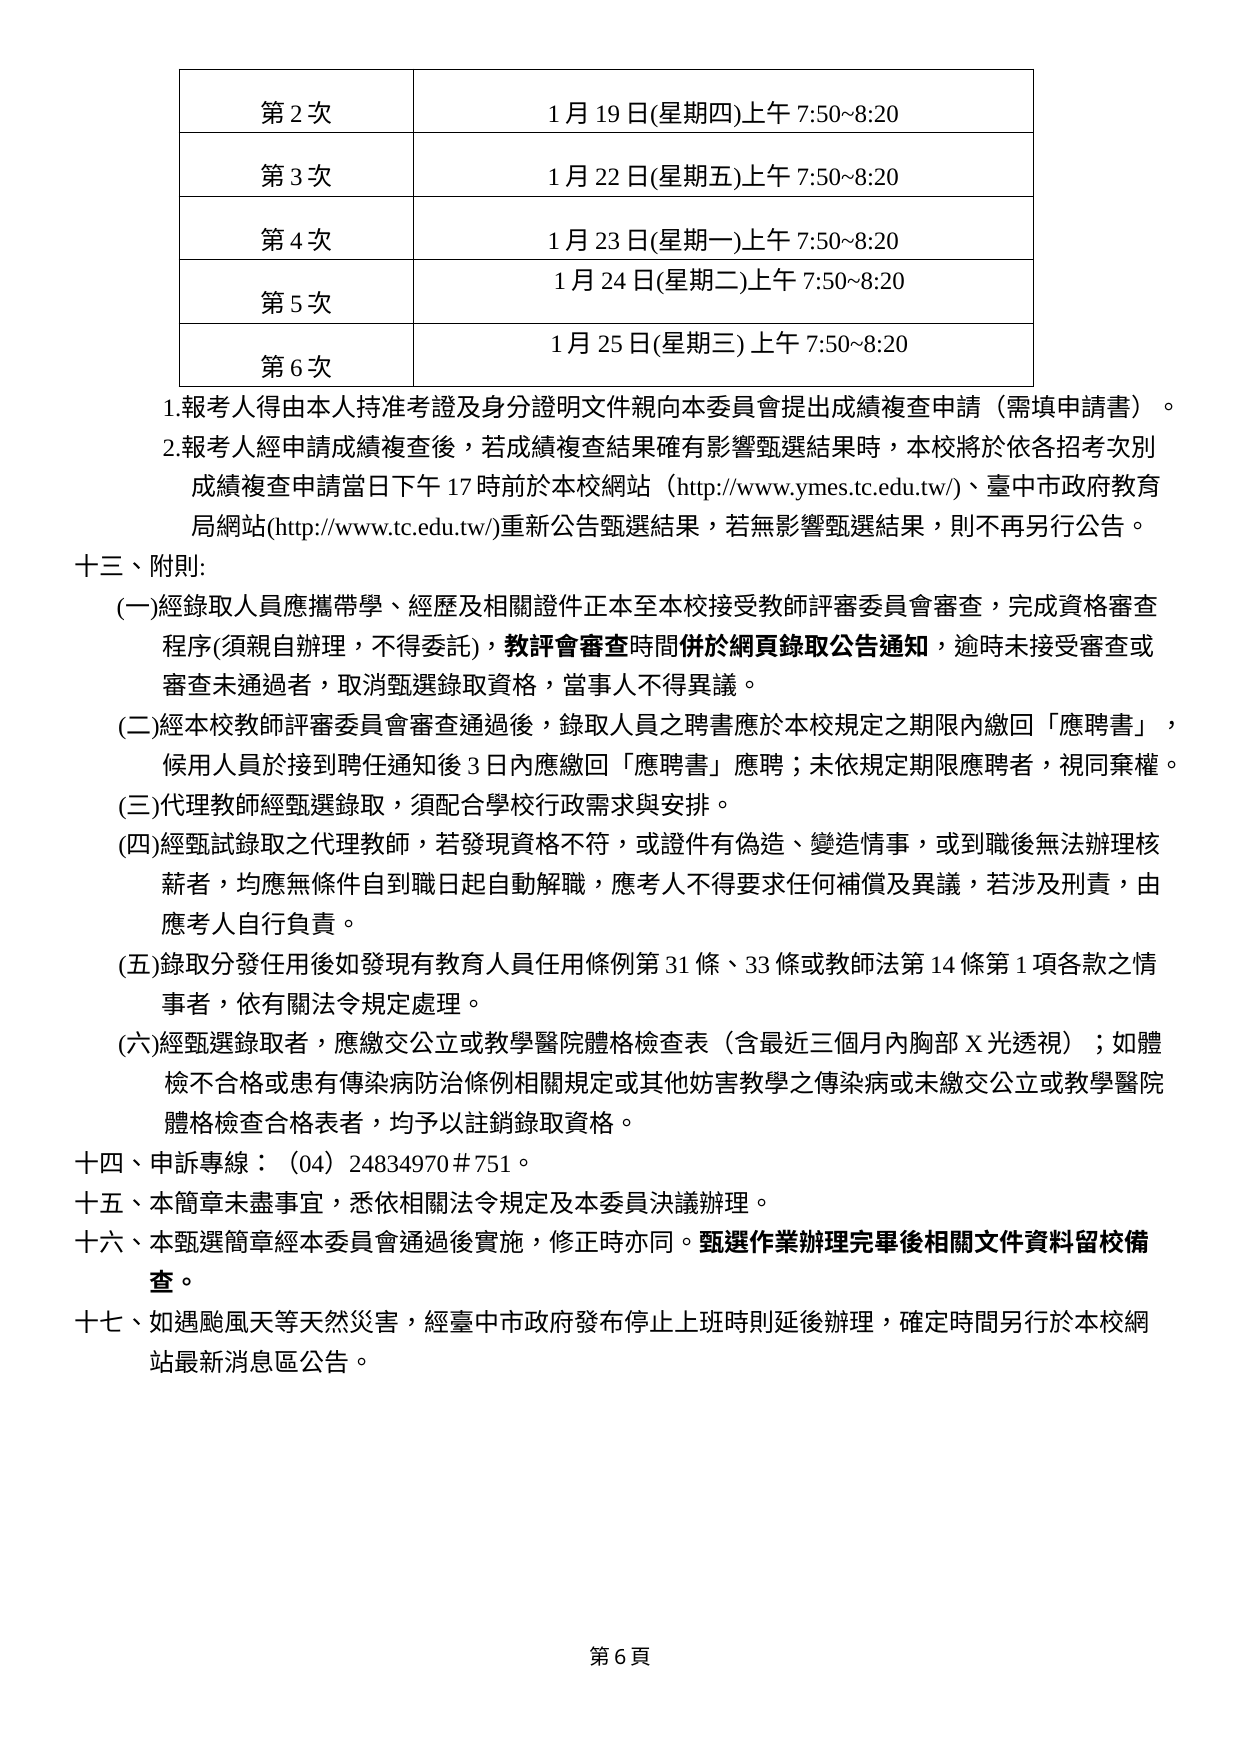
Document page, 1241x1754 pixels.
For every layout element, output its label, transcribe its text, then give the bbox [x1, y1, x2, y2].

table_cell 第3次 [180, 133, 413, 196]
text 1.報考人得由本人持准考證及身分證明文件親向本委員會提出成績複查申請（需填申請書）。 [162, 387, 1166, 423]
table_cell 1月23日(星期一)上午7:50~8:20 [414, 197, 1033, 259]
table_cell 1月25日(星期三) 上午7:50~8:20 [414, 324, 1033, 386]
text 十三、附則: [74, 546, 1166, 583]
text (五)錄取分發任用後如發現有教育人員任用條例第31條、33條或教師法第14條第1項各款之情事者，依有關法令規定處理。 [118, 944, 1166, 1020]
text (二)經本校教師評審委員會審查通過後，錄取人員之聘書應於本校規定之期限內繳回「應聘書」，候用人員於接到聘任通知後3日內應繳回「應聘書」應聘；未依規定期限應聘者，視同棄權。 [118, 706, 1166, 782]
text (三)代理教師經甄選錄取，須配合學校行政需求與安排。 [118, 785, 1166, 821]
table_cell 第2次 [180, 70, 413, 132]
text 十七、如遇颱風天等天然災害，經臺中市政府發布停止上班時則延後辦理，確定時間另行於本校網站最新消息區公告。 [74, 1302, 1166, 1378]
table_cell 第5次 [180, 260, 413, 323]
table_cell 1月24日(星期二)上午7:50~8:20 [414, 260, 1033, 323]
table_cell 第6次 [180, 324, 413, 386]
text 十五、本簡章未盡事宜，悉依相關法令規定及本委員決議辦理。 [74, 1183, 1166, 1219]
text (一)經錄取人員應攜帶學、經歷及相關證件正本至本校接受教師評審委員會審查，完成資格審查程序(須親自辦理，不得委託)，教評會審查時間併於網頁錄取公告通知，逾時未接受審查或審查未通過者，取消甄選錄取資格，當事人不得異議。 [116, 586, 1166, 702]
text 十六、本甄選簡章經本委員會通過後實施，修正時亦同。甄選作業辦理完畢後相關文件資料留校備查。 [74, 1223, 1166, 1299]
table_cell 第4次 [180, 197, 413, 259]
text 十四、申訴專線：（04）24834970＃751。 [74, 1143, 1166, 1179]
table_cell 1月22日(星期五)上午7:50~8:20 [414, 133, 1033, 196]
table_cell 1月19日(星期四)上午7:50~8:20 [414, 70, 1033, 132]
text (六)經甄選錄取者，應繳交公立或教學醫院體格檢查表（含最近三個月內胸部X光透視）；如體檢不合格或患有傳染病防治條例相關規定或其他妨害教學之傳染病或未繳交公立或教學醫院體格檢查合格表者，均予以註銷錄取資格。 [118, 1024, 1166, 1140]
text 2.報考人經申請成績複查後，若成績複查結果確有影響甄選結果時，本校將於依各招考次別成績複查申請當日下午17時前於本校網站（http://www.ymes.tc.edu.tw/)、臺中市政府教育局網站(http://www.tc.edu.tw/)重新公告甄選結果，若無影響甄選結果，則不再另行公告。 [162, 427, 1166, 543]
text (四)經甄試錄取之代理教師，若發現資格不符，或證件有偽造、變造情事，或到職後無法辦理核薪者，均應無條件自到職日起自動解職，應考人不得要求任何補償及異議，若涉及刑責，由應考人自行負責。 [118, 825, 1166, 941]
